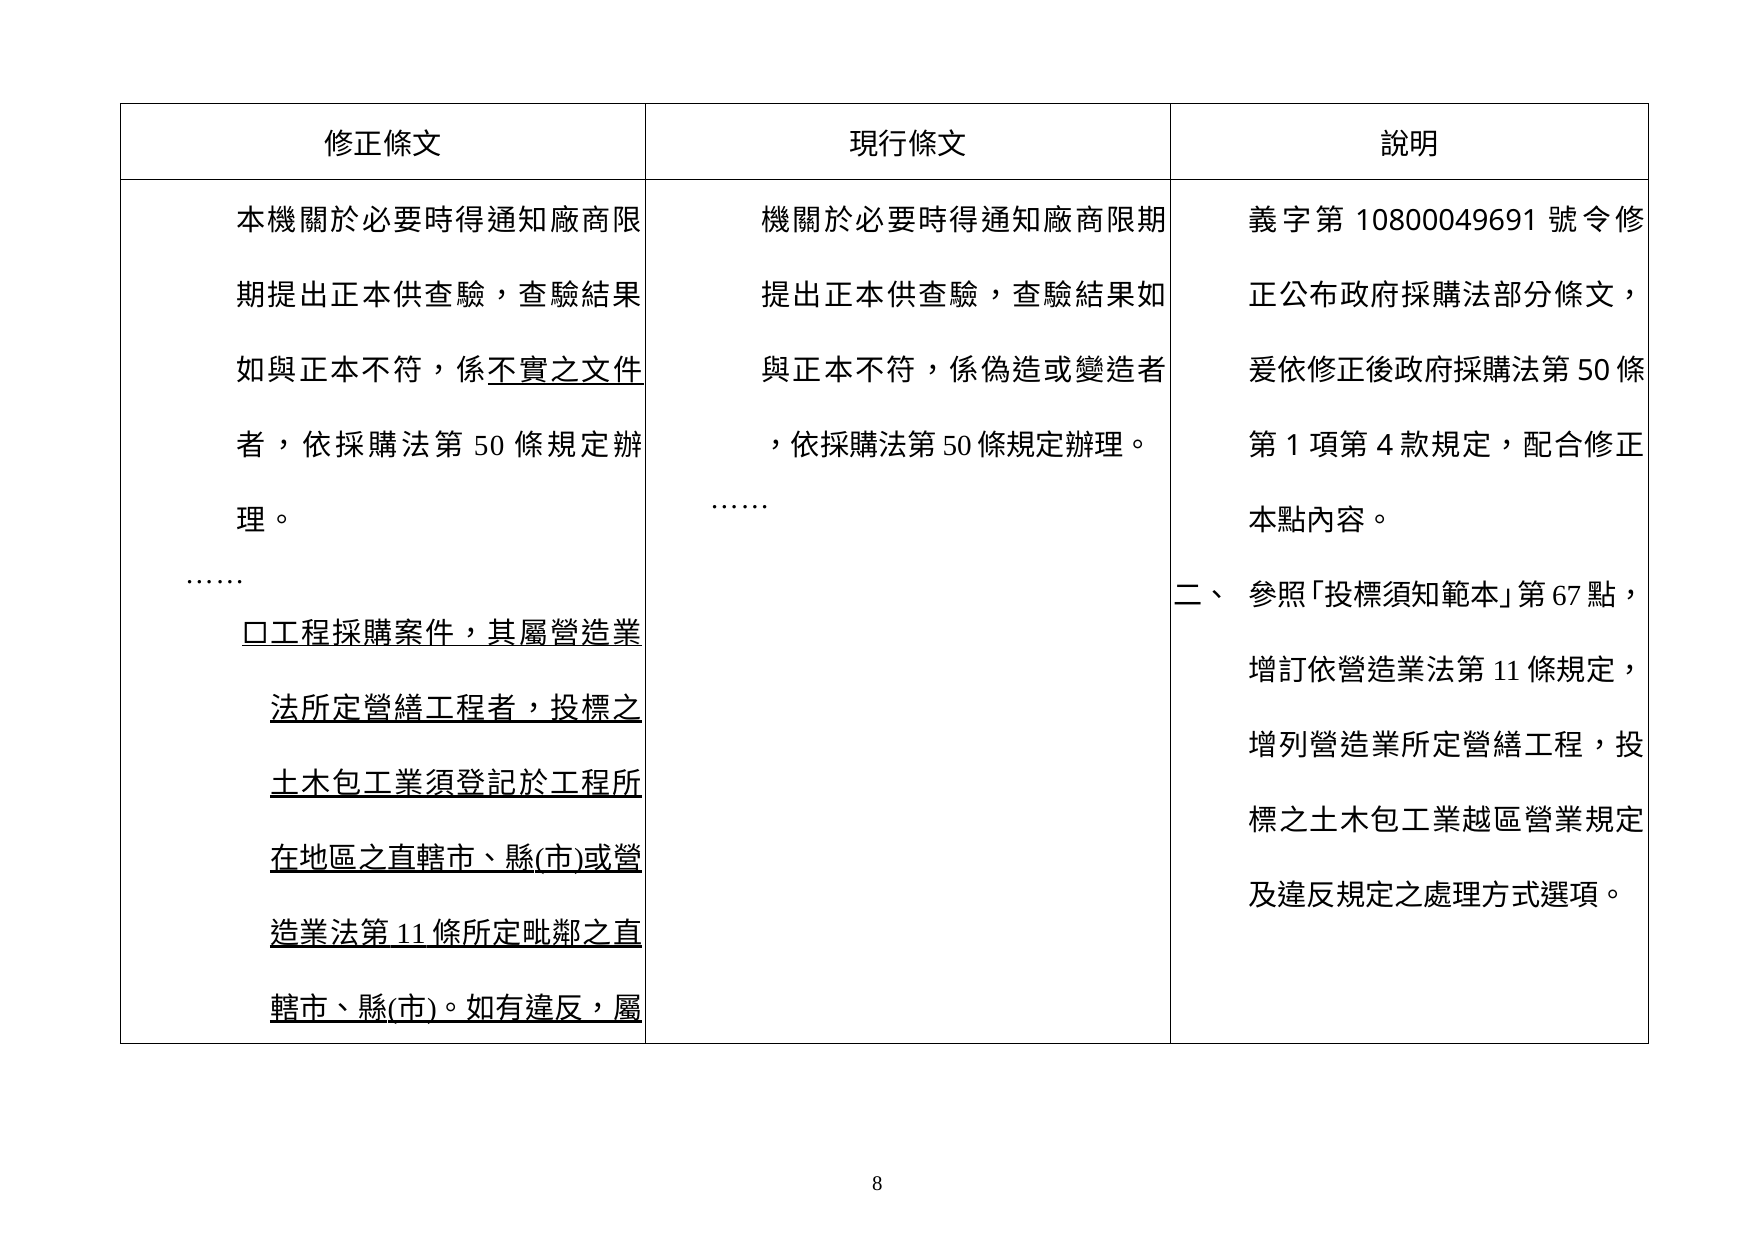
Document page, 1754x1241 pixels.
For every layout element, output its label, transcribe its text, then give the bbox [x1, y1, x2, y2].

table_cell 機關於必要時得通知廠商限期提出正本供查驗，查驗結果如與正本不符，係偽造或變造者，依採購法第50條規定辦理。 …… [646, 180, 1170, 1043]
table_cell 義字第10800049691號令修正公布政府採購法部分條文，爰依修正後政府採購法第50條第1項第4款規定，配合修正本點內容。 參照「投標須知範本」第67點，增訂依營造業法第11條規定，增列營造業所定營繕工程，投標之土木包工業越區營業規定及違反規定之處理方式選項。 [1171, 180, 1648, 1043]
table_cell 本機關於必要時得通知廠商限期提出正本供查驗，查驗結果如與正本不符，係不實之文件者，依採購法第50條規定辦理。 …… 工程採購案件，其屬營造業法所定營繕工程者，投標之土木包工業須登記於工程所在地區之直轄市、縣(市)或營造業法第11條所定毗鄰之直轄市、縣(市)。如有違反，屬 [121, 180, 645, 1043]
table_header 現行條文 [646, 104, 1170, 179]
table_header 說明 [1171, 104, 1648, 179]
table_header 修正條文 [121, 104, 645, 179]
